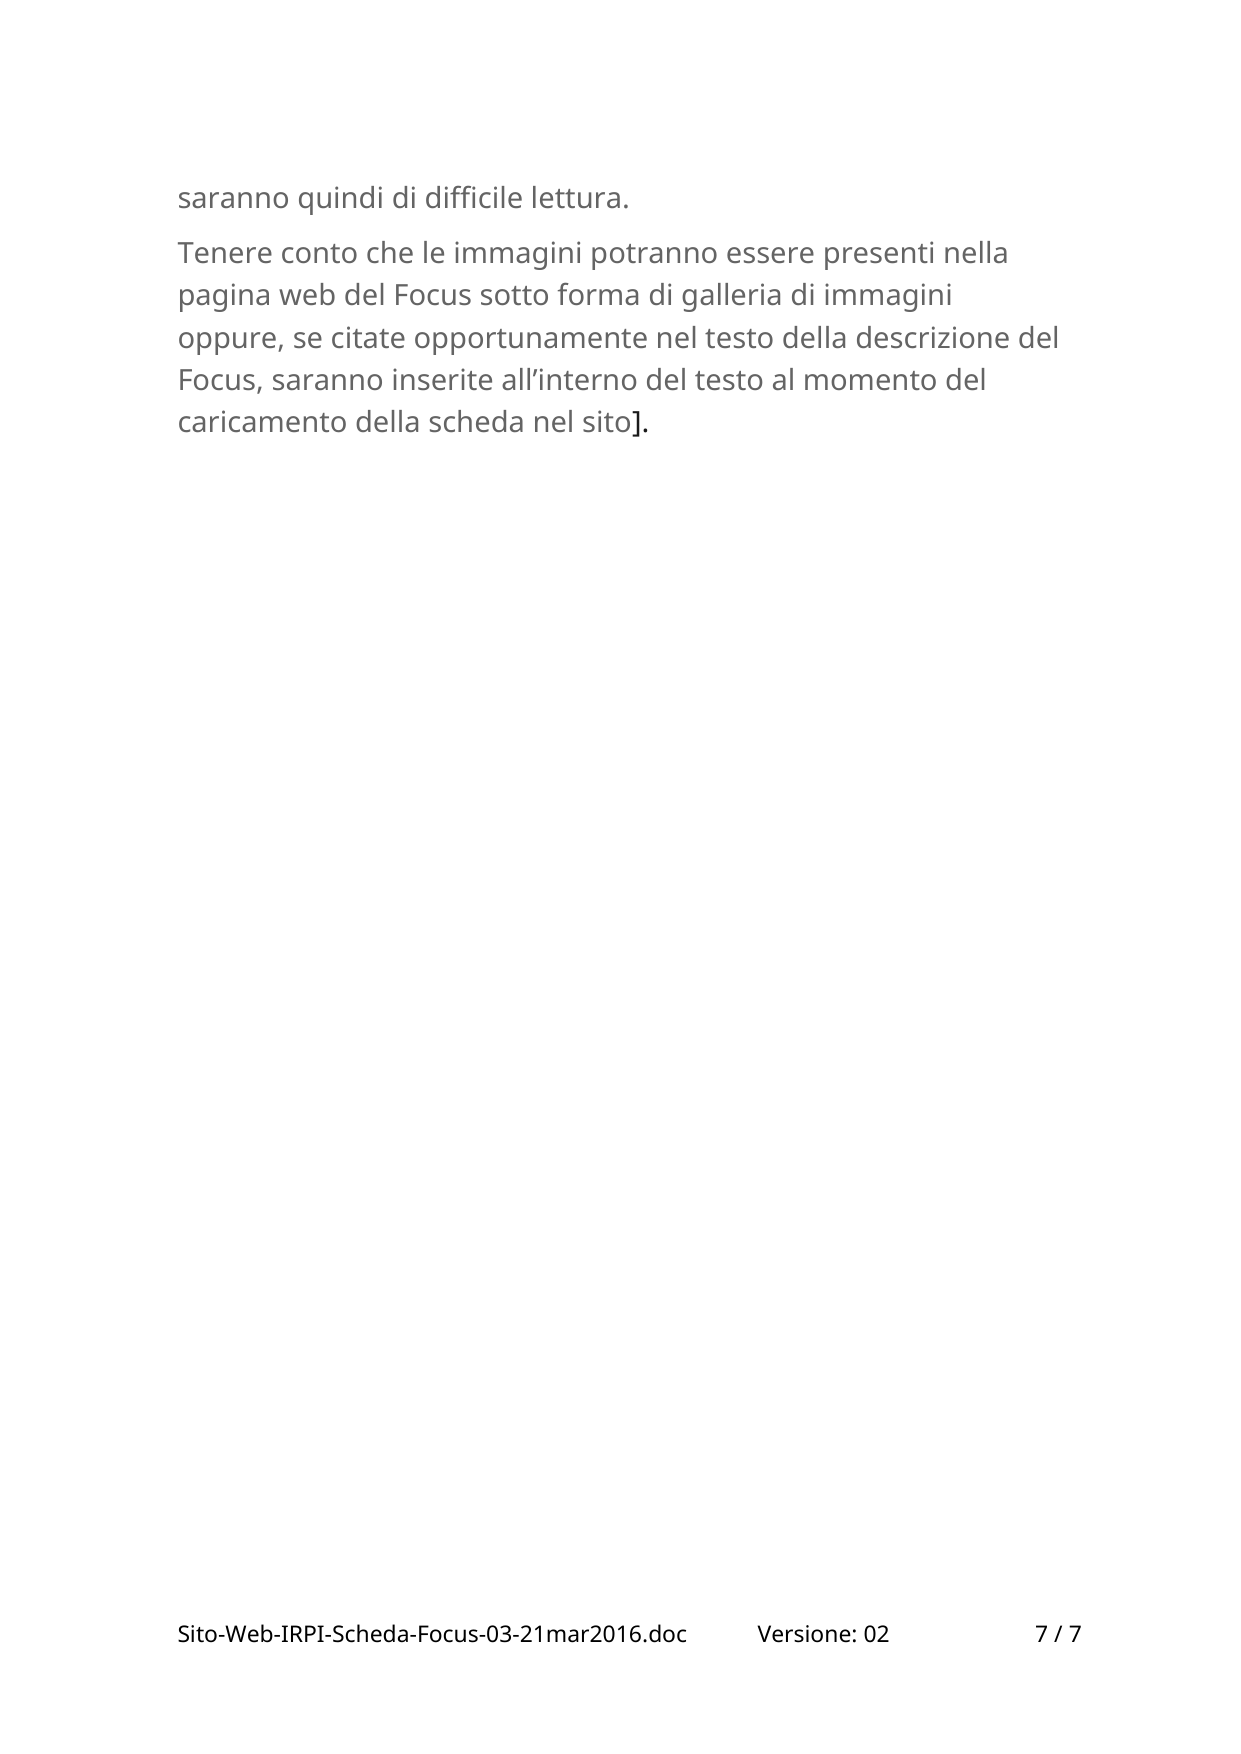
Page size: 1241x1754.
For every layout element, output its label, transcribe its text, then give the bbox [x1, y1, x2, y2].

text Tenere conto che le immagini potranno essere presenti nella pagina web del Focus sotto forma di galleria di immagini oppure, se citate opportunamente nel testo della descrizione del Focus, saranno inserite all’interno del testo al momento del caricamento della scheda nel sito]. [177, 232, 1063, 441]
text saranno quindi di difficile lettura. [177, 177, 1063, 217]
